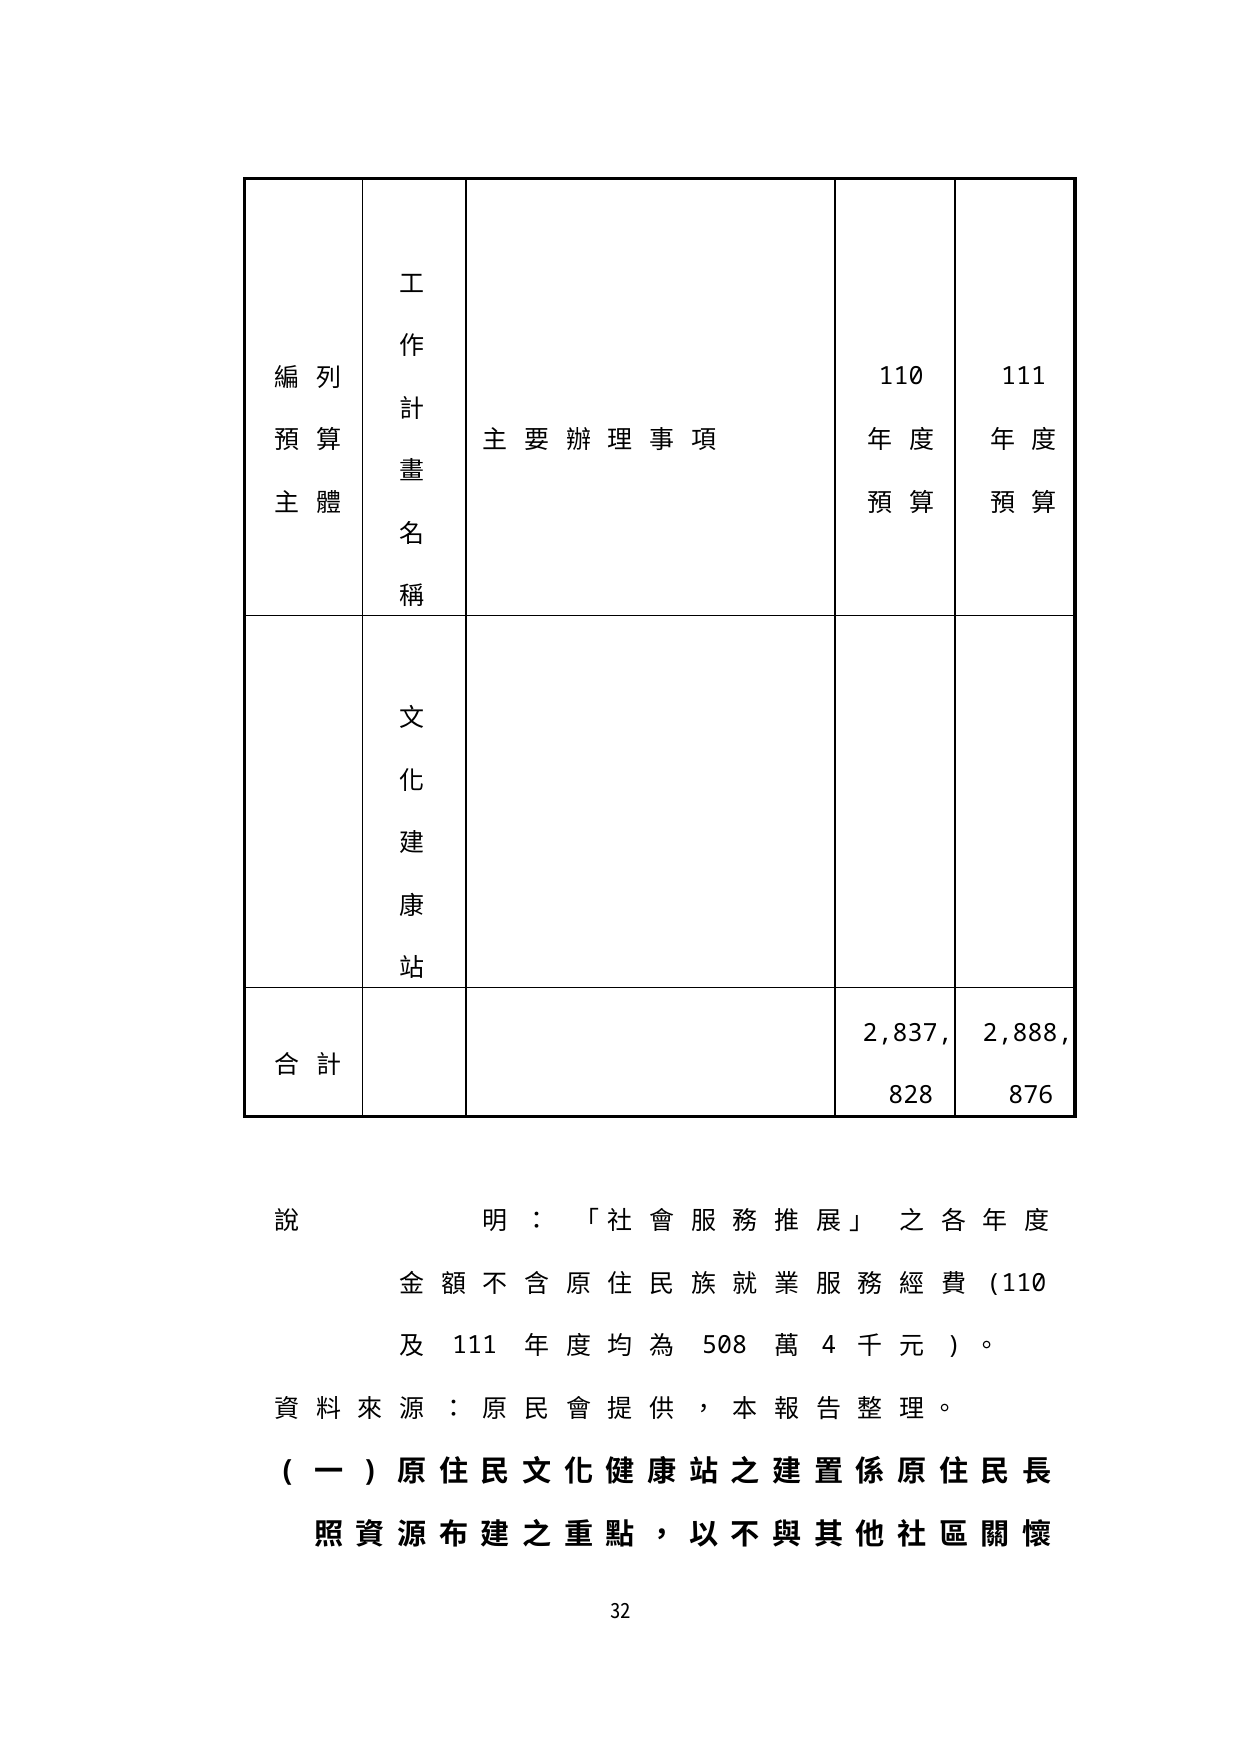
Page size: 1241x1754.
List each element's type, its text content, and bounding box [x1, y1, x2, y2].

table_cell [836, 616, 954, 987]
table_header 編列預算主體 [246, 180, 362, 615]
table_cell 2,888,876 [956, 988, 1073, 1115]
text 資料來源：原民會提供，本報告整理。 [239, 1365, 1058, 1427]
table_cell [956, 616, 1073, 987]
table_cell 合計 [246, 988, 362, 1115]
text (一)原住民文化健康站之建置係原住民長照資源布建之重點，以不與其他社區關懷 [242, 1427, 1058, 1552]
table_cell [467, 988, 834, 1115]
table_header 主要辦理事項 [467, 180, 834, 615]
table_cell 文化建康站 [363, 616, 465, 987]
table_header 工作計畫名稱 [363, 180, 465, 615]
table_header 111年度預算 [956, 180, 1073, 615]
table_cell [467, 616, 834, 987]
table_cell 2,837,828 [836, 988, 954, 1115]
table_cell [363, 988, 465, 1115]
text 說 明：「社會服務推展」之各年度金額不含原住民族就業服務經費(110及111年度均為508萬4千元)。 [239, 1177, 1058, 1365]
table_header 110年度 預算 [836, 180, 954, 615]
table_cell [246, 616, 362, 987]
